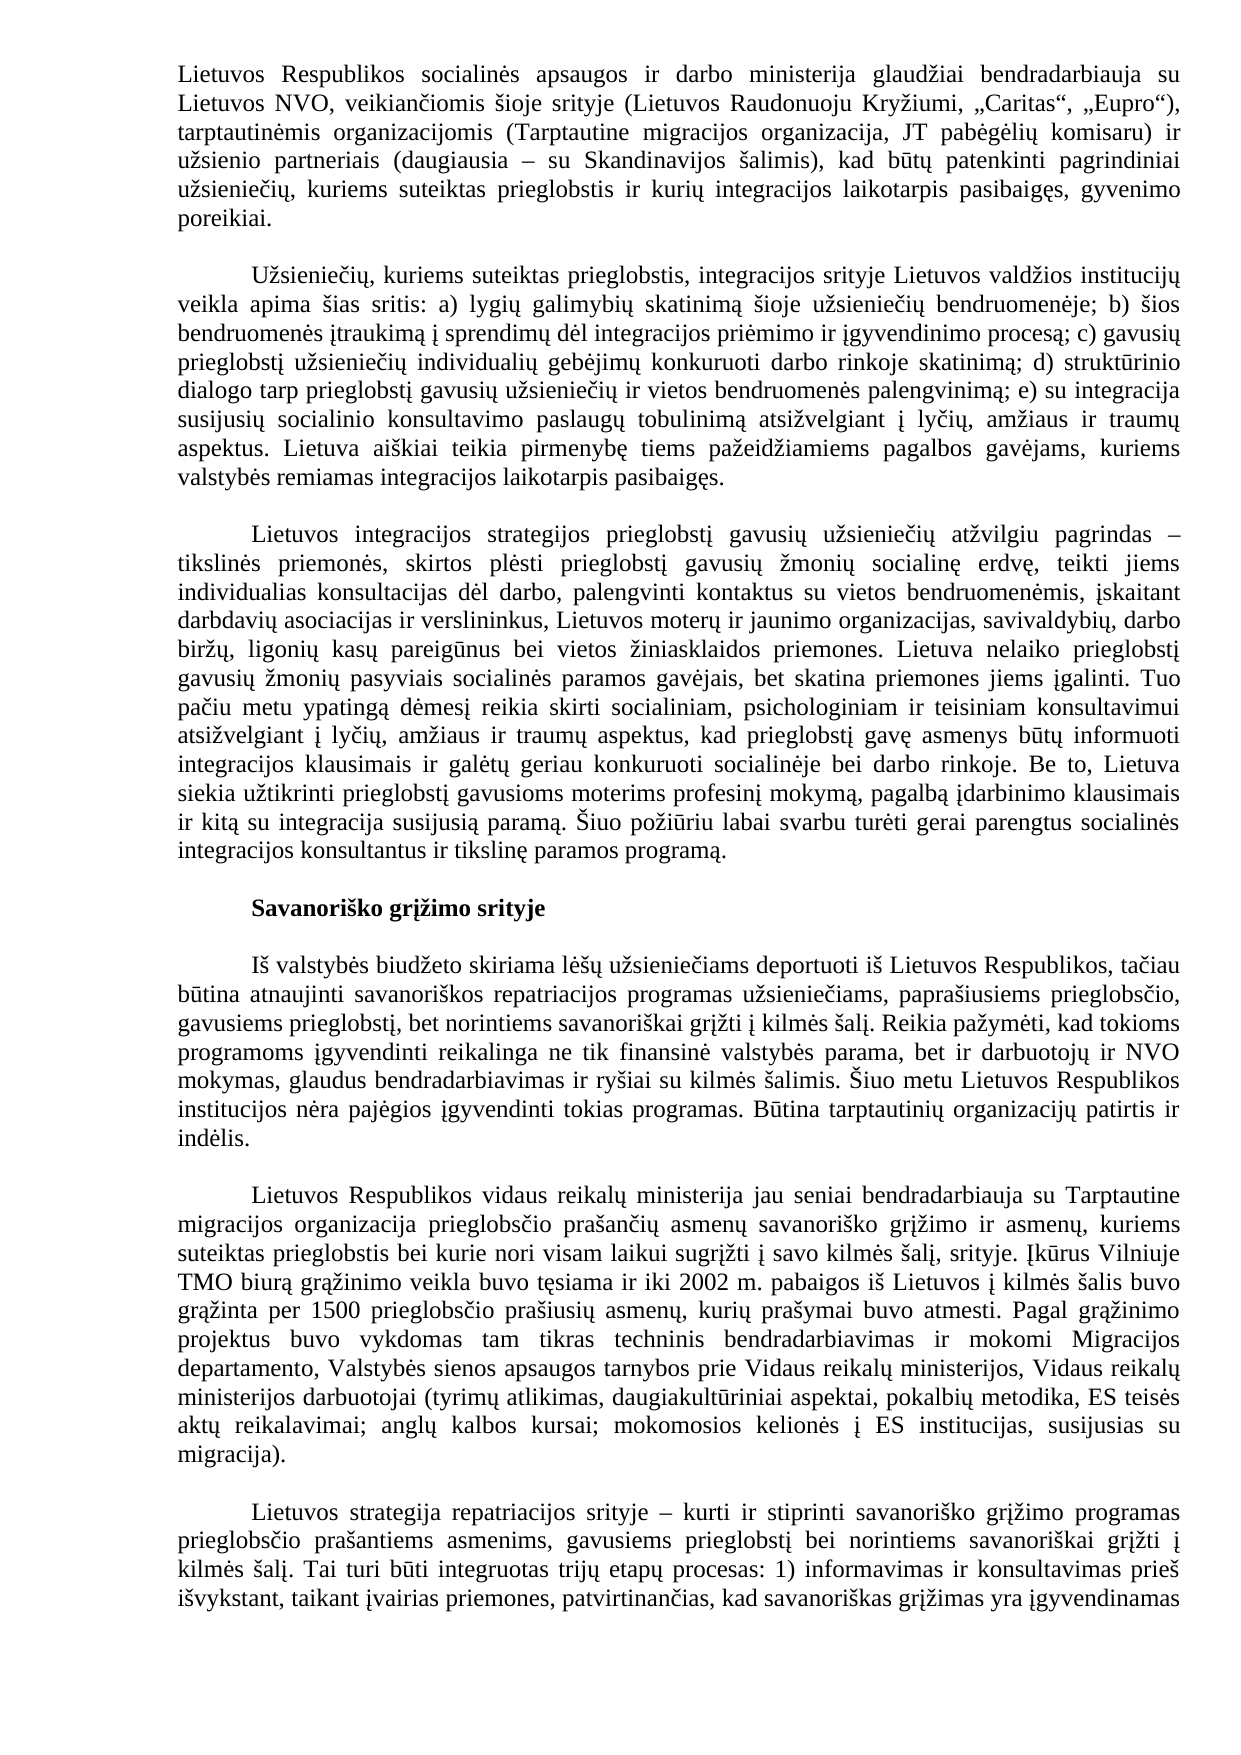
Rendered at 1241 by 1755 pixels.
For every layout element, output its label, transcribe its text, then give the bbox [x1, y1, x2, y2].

text Lietuvos Respublikos vidaus reikalų ministerija jau seniai bendradarbiauja su Tarptautine migracijos organizacija prieglobsčio prašančių asmenų savanoriško grįžimo ir asmenų, kuriems suteiktas prieglobstis bei kurie nori visam laikui sugrįžti į savo kilmės šalį, srityje. Įkūrus Vilniuje TMO biurą grąžinimo veikla buvo tęsiama ir iki 2002 m. pabaigos iš Lietuvos į kilmės šalis buvo grąžinta per 1500 prieglobsčio prašiusių asmenų, kurių prašymai buvo atmesti. Pagal grąžinimo projektus buvo vykdomas tam tikras techninis bendradarbiavimas ir mokomi Migracijos departamento, Valstybės sienos apsaugos tarnybos prie Vidaus reikalų ministerijos, Vidaus reikalų ministerijos darbuotojai (tyrimų atlikimas, daugiakultūriniai aspektai, pokalbių metodika, ES teisės aktų reikalavimai; anglų kalbos kursai; mokomosios kelionės į ES institucijas, susijusias su migracija). [177, 1180, 1181, 1468]
text Lietuvos strategija repatriacijos srityje – kurti ir stiprinti savanoriško grįžimo programas prieglobsčio prašantiems asmenims, gavusiems prieglobstį bei norintiems savanoriškai grįžti į kilmės šalį. Tai turi būti integruotas trijų etapų procesas: 1) informavimas ir konsultavimas prieš išvykstant, taikant įvairias priemones, patvirtinančias, kad savanoriškas grįžimas yra įgyvendinamas [177, 1497, 1181, 1612]
text Lietuvos Respublikos socialinės apsaugos ir darbo ministerija glaudžiai bendradarbiauja su Lietuvos NVO, veikiančiomis šioje srityje (Lietuvos Raudonuoju Kryžiumi, „Caritas“, „Eupro“), tarptautinėmis organizacijomis (Tarptautine migracijos organizacija, JT pabėgėlių komisaru) ir užsienio partneriais (daugiausia – su Skandinavijos šalimis), kad būtų patenkinti pagrindiniai užsieniečių, kuriems suteiktas prieglobstis ir kurių integracijos laikotarpis pasibaigęs, gyvenimo poreikiai. [177, 59, 1181, 232]
text Užsieniečių, kuriems suteiktas prieglobstis, integracijos srityje Lietuvos valdžios institucijų veikla apima šias sritis: a) lygių galimybių skatinimą šioje užsieniečių bendruomenėje; b) šios bendruomenės įtraukimą į sprendimų dėl integracijos priėmimo ir įgyvendinimo procesą; c) gavusių prieglobstį užsieniečių individualių gebėjimų konkuruoti darbo rinkoje skatinimą; d) struktūrinio dialogo tarp prieglobstį gavusių užsieniečių ir vietos bendruomenės palengvinimą; e) su integracija susijusių socialinio konsultavimo paslaugų tobulinimą atsižvelgiant į lyčių, amžiaus ir traumų aspektus. Lietuva aiškiai teikia pirmenybę tiems pažeidžiamiems pagalbos gavėjams, kuriems valstybės remiamas integracijos laikotarpis pasibaigęs. [177, 260, 1181, 490]
text Iš valstybės biudžeto skiriama lėšų užsieniečiams deportuoti iš Lietuvos Respublikos, tačiau būtina atnaujinti savanoriškos repatriacijos programas užsieniečiams, paprašiusiems prieglobsčio, gavusiems prieglobstį, bet norintiems savanoriškai grįžti į kilmės šalį. Reikia pažymėti, kad tokioms programoms įgyvendinti reikalinga ne tik finansinė valstybės parama, bet ir darbuotojų ir NVO mokymas, glaudus bendradarbiavimas ir ryšiai su kilmės šalimis. Šiuo metu Lietuvos Respublikos institucijos nėra pajėgios įgyvendinti tokias programas. Būtina tarptautinių organizacijų patirtis ir indėlis. [177, 950, 1181, 1152]
text Lietuvos integracijos strategijos prieglobstį gavusių užsieniečių atžvilgiu pagrindas – tikslinės priemonės, skirtos plėsti prieglobstį gavusių žmonių socialinę erdvę, teikti jiems individualias konsultacijas dėl darbo, palengvinti kontaktus su vietos bendruomenėmis, įskaitant darbdavių asociacijas ir verslininkus, Lietuvos moterų ir jaunimo organizacijas, savivaldybių, darbo biržų, ligonių kasų pareigūnus bei vietos žiniasklaidos priemones. Lietuva nelaiko prieglobstį gavusių žmonių pasyviais socialinės paramos gavėjais, bet skatina priemones jiems įgalinti. Tuo pačiu metu ypatingą dėmesį reikia skirti socialiniam, psichologiniam ir teisiniam konsultavimui atsižvelgiant į lyčių, amžiaus ir traumų aspektus, kad prieglobstį gavę asmenys būtų informuoti integracijos klausimais ir galėtų geriau konkuruoti socialinėje bei darbo rinkoje. Be to, Lietuva siekia užtikrinti prieglobstį gavusioms moterims profesinį mokymą, pagalbą įdarbinimo klausimais ir kitą su integracija susijusią paramą. Šiuo požiūriu labai svarbu turėti gerai parengtus socialinės integracijos konsultantus ir tikslinę paramos programą. [177, 519, 1181, 864]
text Savanoriško grįžimo srityje [177, 893, 1181, 922]
